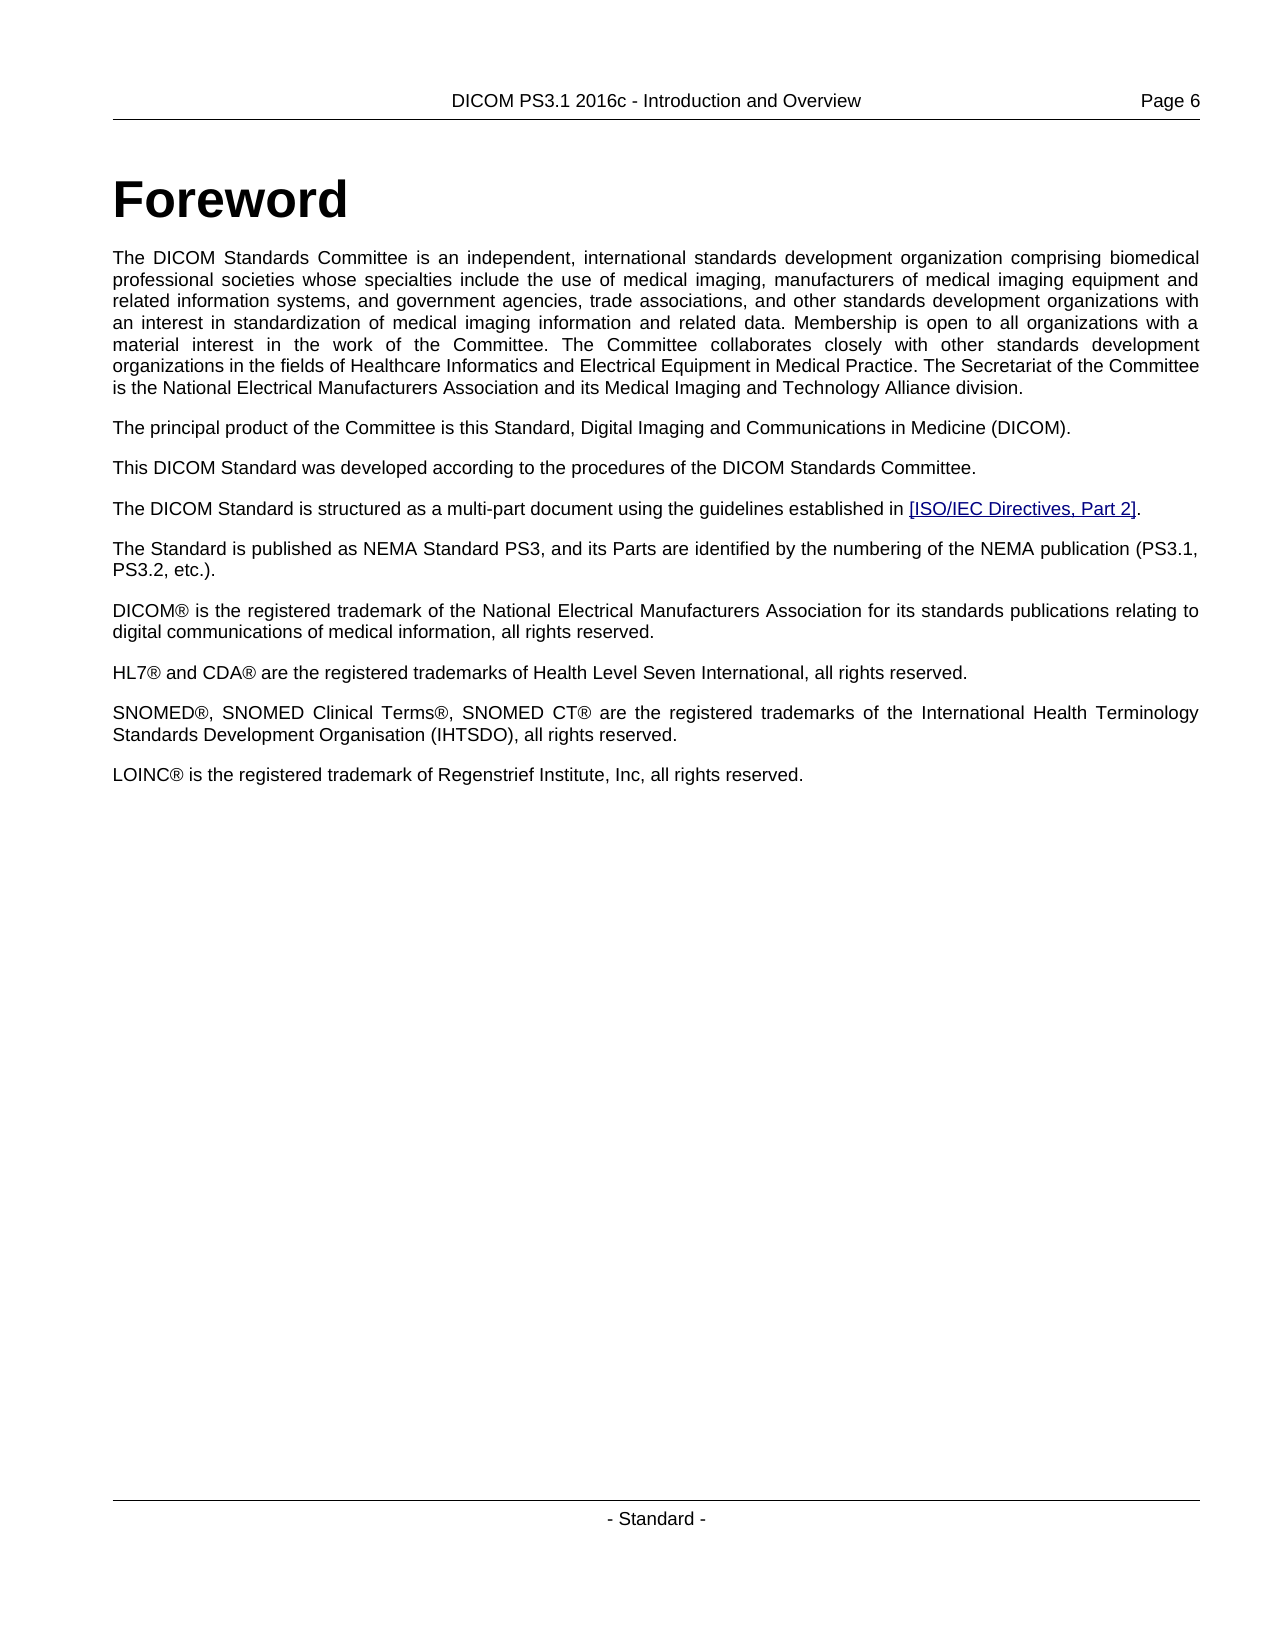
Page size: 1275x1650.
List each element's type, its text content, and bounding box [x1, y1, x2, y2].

text HL7® and CDA® are the registered trademarks of Health Level Seven International, all rights reserved. [112, 661, 1200, 683]
text The DICOM Standards Committee is an independent, international standards development organization comprising biomedical professional societies whose specialties include the use of medical imaging, manufacturers of medical imaging equipment and related information systems, and government agencies, trade associations, and other standards development organizations with an interest in standardization of medical imaging information and related data. Membership is open to all organizations with a material interest in the work of the Committee. The Committee collaborates closely with other standards development organizations in the fields of Healthcare Informatics and Electrical Equipment in Medical Practice. The Secretariat of the Committee is the National Electrical Manufacturers Association and its Medical Imaging and Technology Alliance division. [112, 247, 1200, 398]
text The principal product of the Committee is this Standard, Digital Imaging and Communications in Medicine (DICOM). [112, 417, 1200, 438]
text This DICOM Standard was developed according to the procedures of the DICOM Standards Committee. [112, 457, 1200, 479]
text DICOM® is the registered trademark of the National Electrical Manufacturers Association for its standards publications relating to digital communications of medical information, all rights reserved. [112, 599, 1200, 643]
text The DICOM Standard is structured as a multi-part document using the guidelines established in [ISO/IEC Directives, Part 2]. [112, 497, 1200, 519]
text Foreword [112, 169, 1200, 228]
text LOINC® is the registered trademark of Regenstrief Institute, Inc, all rights reserved. [112, 764, 1200, 785]
text SNOMED®, SNOMED Clinical Terms®, SNOMED CT® are the registered trademarks of the International Health Terminology Standards Development Organisation (IHTSDO), all rights reserved. [112, 702, 1200, 745]
text The Standard is published as NEMA Standard PS3, and its Parts are identified by the numbering of the NEMA publication (PS3.1, PS3.2, etc.). [112, 538, 1200, 581]
